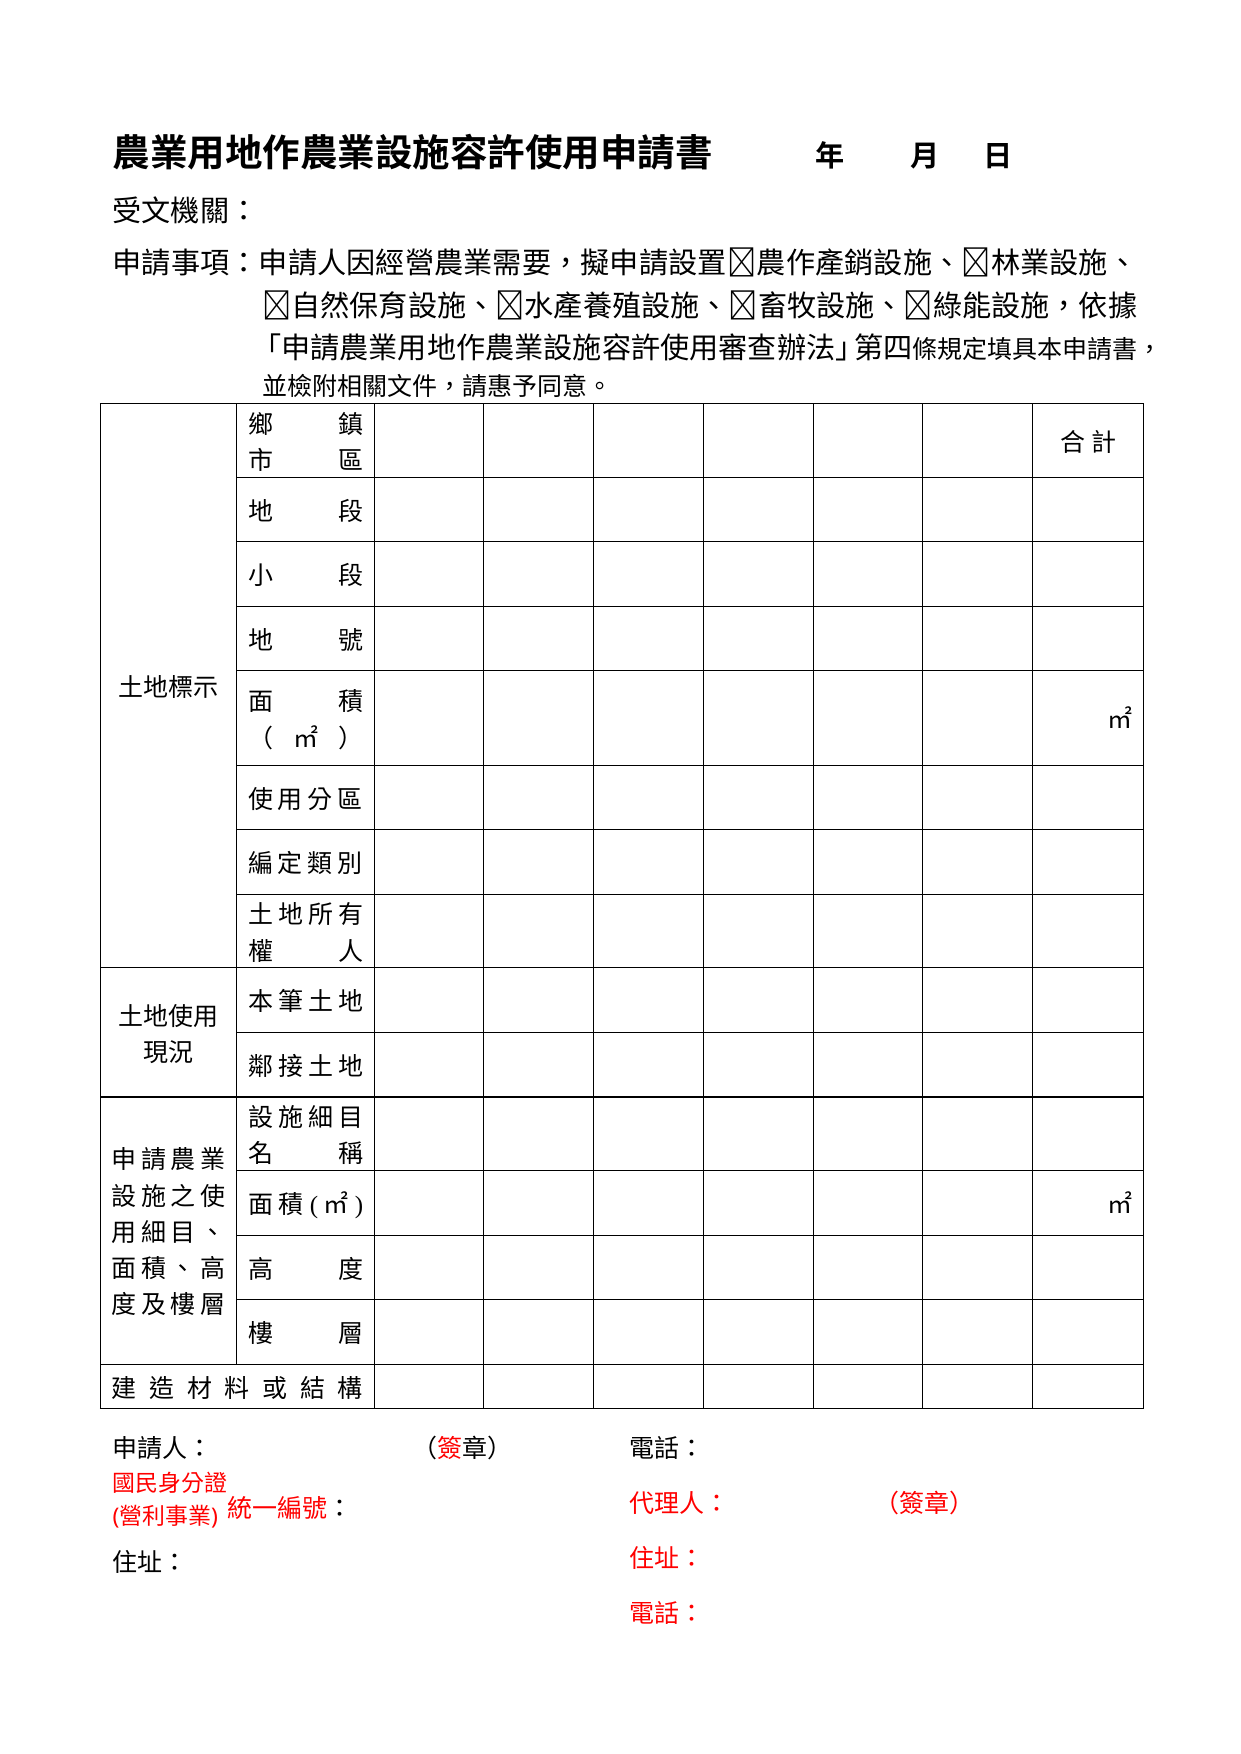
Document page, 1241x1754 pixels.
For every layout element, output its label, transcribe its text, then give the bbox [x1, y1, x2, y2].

table_cell [704, 607, 813, 670]
table_cell [704, 1236, 813, 1299]
table_cell [814, 607, 922, 670]
table_cell [375, 542, 483, 606]
table_cell [923, 830, 1032, 894]
text 代理人： （簽章） [629, 1483, 1137, 1519]
text 住址： [629, 1538, 1137, 1574]
table_cell [484, 542, 593, 606]
table_cell [1033, 1365, 1143, 1408]
table_cell [1033, 968, 1143, 1032]
table_cell [594, 1300, 703, 1363]
table_cell [594, 542, 703, 606]
table_cell [594, 1236, 703, 1299]
table_cell [375, 1365, 483, 1408]
table_cell 樓層 [237, 1300, 374, 1363]
table_cell [704, 1300, 813, 1363]
table_cell [814, 830, 922, 894]
table_cell [1033, 542, 1143, 606]
table_cell [594, 1171, 703, 1234]
table_cell [484, 766, 593, 829]
table_cell [1033, 1300, 1143, 1363]
table_cell [1033, 1236, 1143, 1299]
text 電話： [629, 1593, 1137, 1629]
table_cell [814, 1098, 922, 1170]
table_cell [923, 1033, 1032, 1096]
table_cell 設施細目名稱 [237, 1098, 374, 1170]
table_cell [484, 1300, 593, 1363]
table_cell [484, 1365, 593, 1408]
text 申請事項：申請人因經營農業需要，擬申請設置農作產銷設施、林業設施、自然保育設施、水產養殖設施、畜牧設施、綠能設施，依據「申請農業用地作農業設施容許使用審查辦法」第四條規定填具本申請書，並檢附相關文件，請惠予同意。 [112, 240, 1137, 403]
table_cell [375, 671, 483, 765]
table_cell [594, 968, 703, 1032]
table_cell [484, 1098, 593, 1170]
table_cell [923, 1171, 1032, 1234]
table_cell [484, 895, 593, 967]
table_cell [594, 1365, 703, 1408]
text 電話： [629, 1428, 1137, 1464]
table_cell [1033, 766, 1143, 829]
table_header 土地標示 [101, 404, 236, 967]
table_header 鄉鎮 市區 [237, 404, 374, 477]
table_cell 編定類別 [237, 830, 374, 894]
table_cell [484, 830, 593, 894]
table_header [704, 404, 813, 477]
table_header [375, 404, 483, 477]
table_cell [923, 1098, 1032, 1170]
table_cell [814, 671, 922, 765]
table_cell [484, 968, 593, 1032]
table_cell [923, 542, 1032, 606]
table_cell 本筆土地 [237, 968, 374, 1032]
table_cell [375, 478, 483, 541]
text 受文機關： [112, 187, 1137, 229]
table_cell [375, 968, 483, 1032]
table_cell [484, 1236, 593, 1299]
table_cell [923, 607, 1032, 670]
table_cell [923, 1236, 1032, 1299]
table_cell [704, 1171, 813, 1234]
table_cell [594, 1098, 703, 1170]
table_cell [704, 895, 813, 967]
table_cell [375, 607, 483, 670]
table_header [923, 404, 1032, 477]
table_cell 地號 [237, 607, 374, 670]
table_cell [484, 1171, 593, 1234]
table_cell [923, 766, 1032, 829]
table_cell [484, 478, 593, 541]
table_cell ㎡ [1033, 1171, 1143, 1234]
table_cell 使用分區 [237, 766, 374, 829]
table_cell [594, 1033, 703, 1096]
table_cell [484, 1033, 593, 1096]
table_cell [704, 968, 813, 1032]
table_cell [923, 895, 1032, 967]
table_cell [814, 1300, 922, 1363]
table_cell [375, 1033, 483, 1096]
table_cell [704, 1365, 813, 1408]
text 申請人： （簽章） [112, 1428, 620, 1464]
table_cell 申請農業設施之使用細目、面積、高度及樓層 [101, 1098, 236, 1363]
table_cell [814, 766, 922, 829]
table_cell [923, 478, 1032, 541]
table_cell [814, 1365, 922, 1408]
table_cell [923, 671, 1032, 765]
table_cell [375, 830, 483, 894]
table_cell [375, 1300, 483, 1363]
table_cell [814, 478, 922, 541]
table_cell [1033, 607, 1143, 670]
table_cell 建造材料或結構 [101, 1365, 374, 1408]
table_cell 土地所有權人 [237, 895, 374, 967]
table_cell [594, 671, 703, 765]
table_cell [484, 671, 593, 765]
table_cell 土地使用現況 [101, 968, 236, 1096]
table_cell [594, 830, 703, 894]
table_cell [814, 542, 922, 606]
table_cell [1033, 830, 1143, 894]
table_cell [594, 766, 703, 829]
table_cell 鄰接土地 [237, 1033, 374, 1096]
table_cell [1033, 1098, 1143, 1170]
table_cell [923, 1365, 1032, 1408]
table_cell 面積(㎡) [237, 1171, 374, 1234]
table_cell [704, 830, 813, 894]
table_cell [484, 607, 593, 670]
table_cell 面積（㎡） [237, 671, 374, 765]
table_cell 高度 [237, 1236, 374, 1299]
table_cell [1033, 895, 1143, 967]
table_header 合 計 [1033, 404, 1143, 477]
table_cell 地段 [237, 478, 374, 541]
table_cell [594, 895, 703, 967]
text 國民身分證(營利事業)統一編號： [112, 1464, 620, 1531]
text 住址： [112, 1542, 620, 1578]
table_header [594, 404, 703, 477]
table_cell ㎡ [1033, 671, 1143, 765]
table_cell [375, 1236, 483, 1299]
table_cell [704, 1033, 813, 1096]
table_cell [814, 895, 922, 967]
table_cell [1033, 1033, 1143, 1096]
table_cell [704, 1098, 813, 1170]
table_cell [704, 542, 813, 606]
table_cell [704, 766, 813, 829]
table_cell [814, 1236, 922, 1299]
table_cell [375, 766, 483, 829]
table_cell [594, 478, 703, 541]
table_cell [814, 1171, 922, 1234]
table_cell [1033, 478, 1143, 541]
table_cell [375, 1171, 483, 1234]
table_cell [704, 671, 813, 765]
table_cell [594, 607, 703, 670]
text 農業用地作農業設施容許使用申請書 年 月 日 [112, 123, 1137, 177]
table_cell [923, 1300, 1032, 1363]
table_cell [814, 968, 922, 1032]
table_cell [923, 968, 1032, 1032]
table_cell [814, 1033, 922, 1096]
table_cell [375, 1098, 483, 1170]
table_cell 小段 [237, 542, 374, 606]
table_cell [375, 895, 483, 967]
table_cell [704, 478, 813, 541]
table_header [814, 404, 922, 477]
table_header [484, 404, 593, 477]
